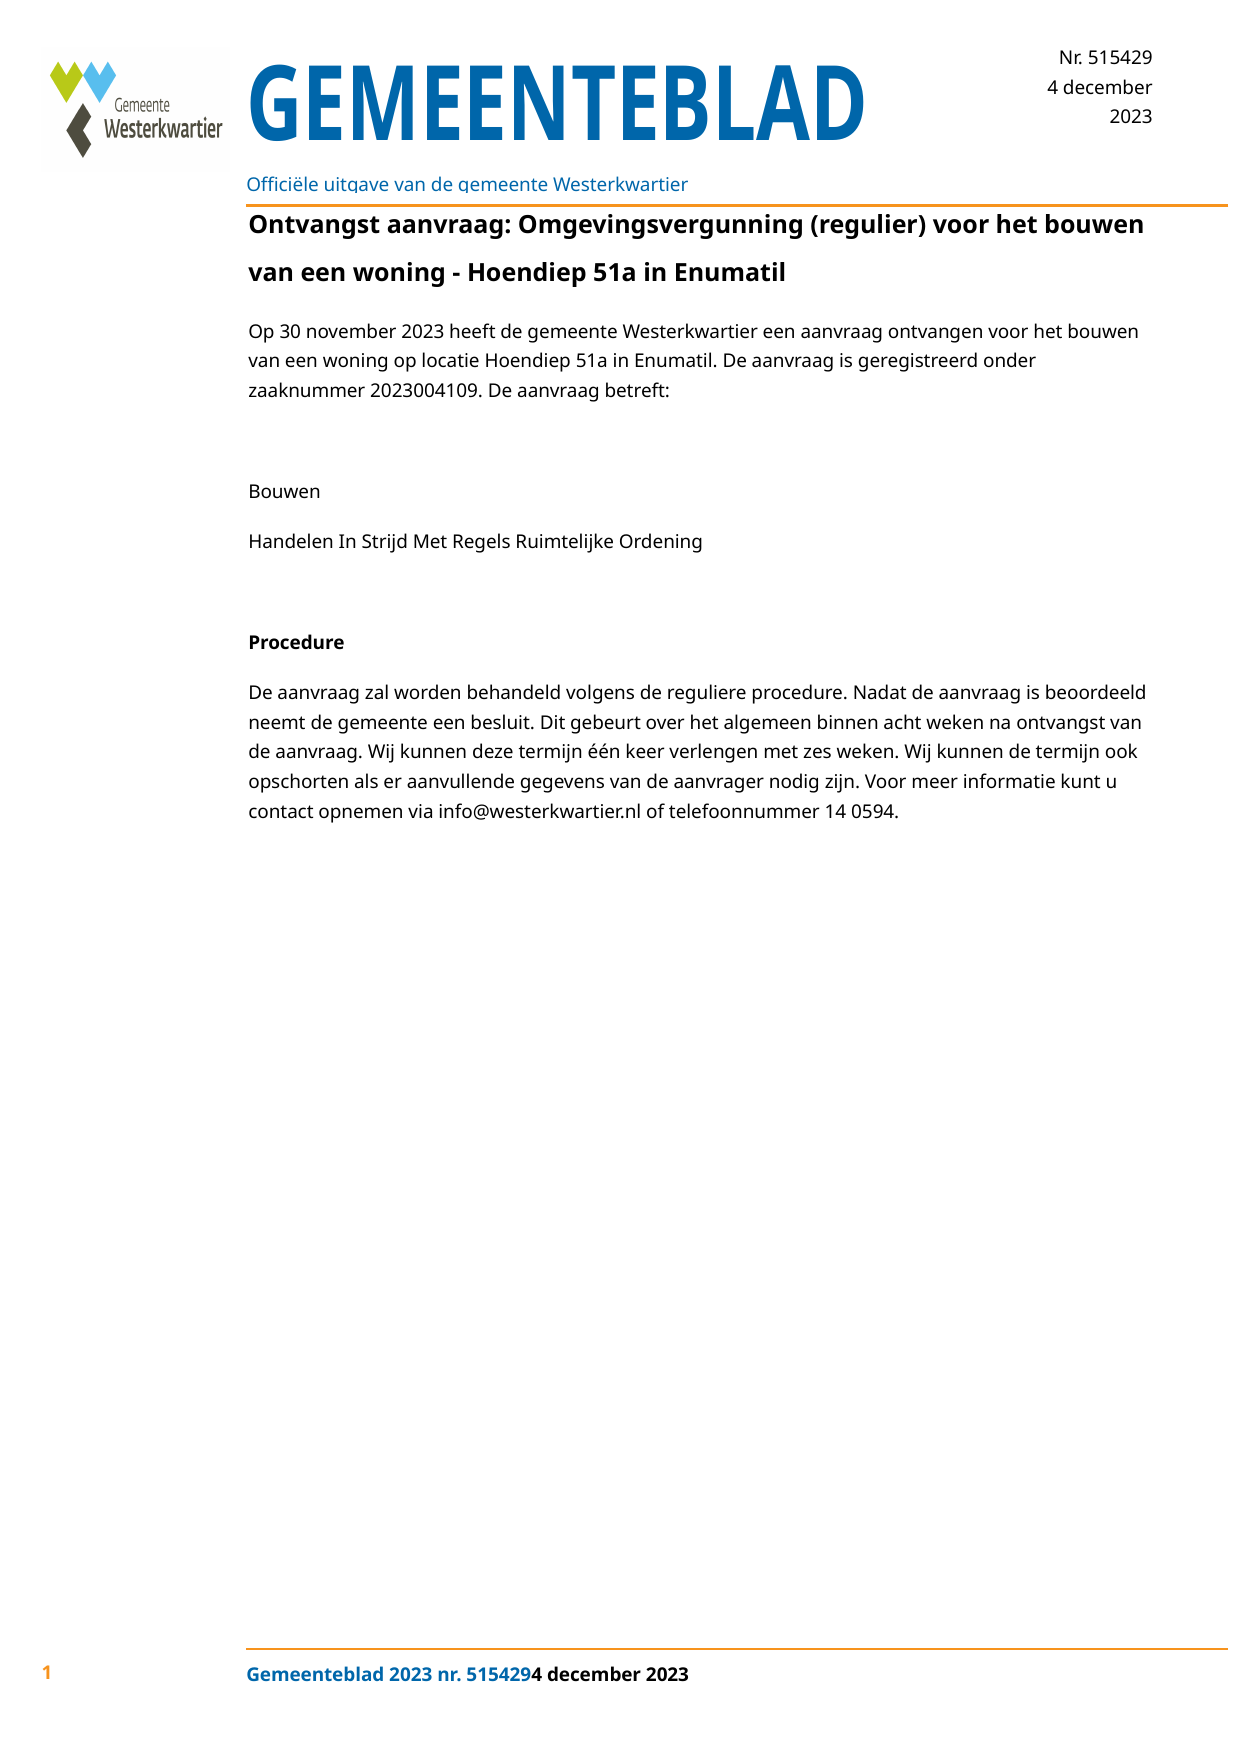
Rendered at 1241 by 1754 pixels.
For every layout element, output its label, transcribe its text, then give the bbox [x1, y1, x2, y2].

text Handelen In Strijd Met Regels Ruimtelijke Ordening [248, 528, 1152, 554]
text De aanvraag zal worden behandeld volgens de reguliere procedure. Nadat de aanvraag is beoordeeld neemt de gemeente een besluit. Dit gebeurt over het algemeen binnen acht weken na ontvangst van de aanvraag. Wij kunnen deze termijn één keer verlengen met zes weken. Wij kunnen de termijn ook opschorten als er aanvullende gegevens van de aanvrager nodig zijn. Voor meer informatie kunt u contact opnemen via info@westerkwartier.nl of telefoonnummer 14 0594. [248, 679, 1152, 824]
text Op 30 november 2023 heeft de gemeente Westerkwartier een aanvraag ontvangen voor het bouwen van een woning op locatie Hoendiep 51a in Enumatil. De aanvraag is geregistreerd onder zaaknummer 2023004109. De aanvraag betreft: [248, 318, 1152, 403]
text Procedure [248, 629, 1152, 655]
picture [41, 47, 231, 172]
text Ontvangst aanvraag: Omgevingsvergunning (regulier) voor het bouwen van een woning - Hoendiep 51a in Enumatil [248, 207, 1152, 288]
text Bouwen [248, 478, 1152, 504]
